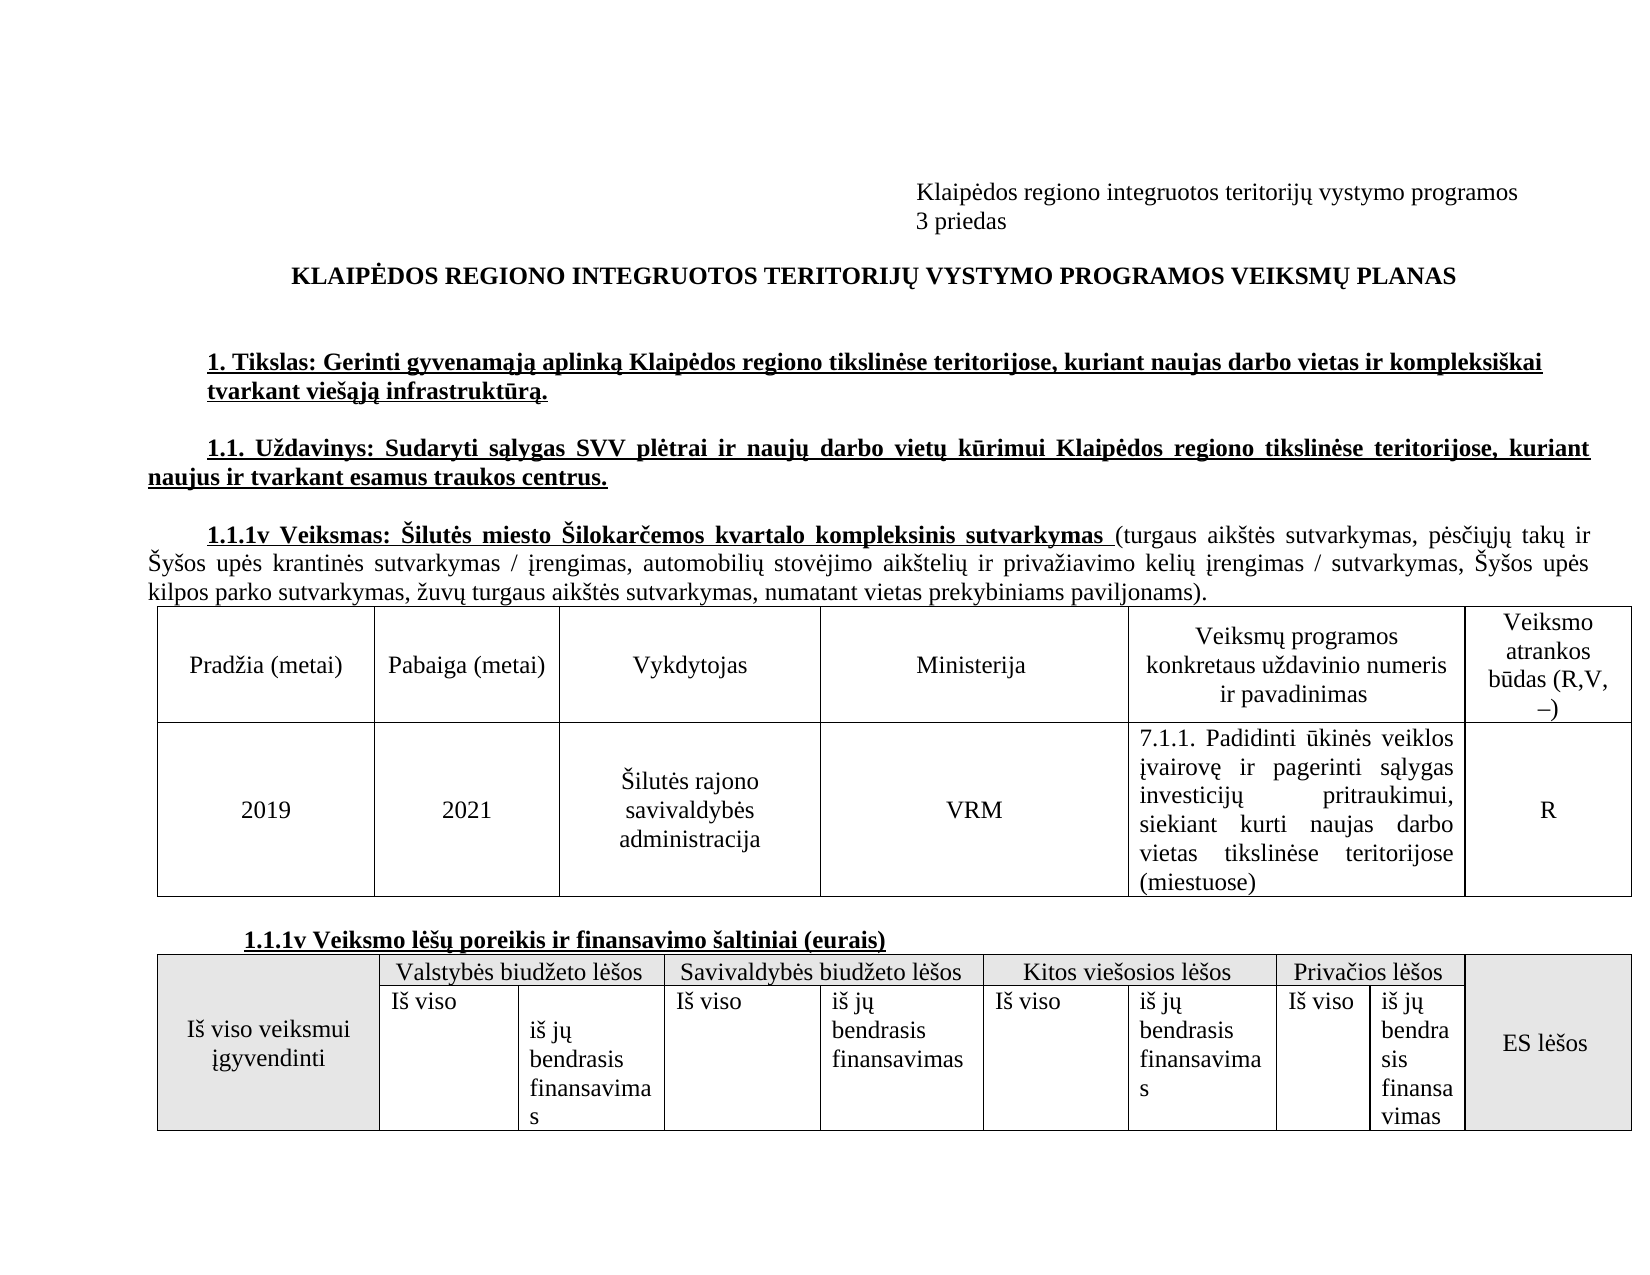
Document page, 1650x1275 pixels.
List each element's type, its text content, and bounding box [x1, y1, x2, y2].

table_cell Iš viso veiksmui įgyvendinti [158, 955, 379, 1130]
table_cell [1631, 896, 1650, 954]
text 3 priedas [148, 206, 1591, 235]
table_cell iš jų bendrasis finansavimas [519, 986, 664, 1130]
table_header Ministerija [821, 607, 1128, 722]
table_cell 2019 [158, 723, 374, 896]
text Klaipėdos regiono integruotos teritorijų vystymo programos [148, 177, 1591, 206]
table_cell Iš viso [380, 986, 518, 1130]
text KLAIPĖDOS REGIONO INTEGRUOTOS TERITORIJŲ VYSTYMO PROGRAMOS VEIKSMŲ PLANAS [157, 261, 1591, 290]
table_header Veiksmo atrankos būdas (R,V, –) [1466, 607, 1631, 722]
table_cell 7.1.1. Padidinti ūkinės veiklos įvairovę ir pagerinti sąlygas investicijų pritraukimui, siekiant kurti naujas darbo vietas tikslinėse teritorijose (miestuose) [1129, 723, 1464, 896]
text tvarkant viešąją infrastruktūrą. [148, 376, 1639, 405]
table_cell iš jų bendrasis finansavimas [1129, 986, 1276, 1130]
table_cell [1632, 985, 1650, 1130]
table_cell R [1466, 723, 1631, 896]
table_cell Privačios lėšos [1277, 955, 1464, 985]
table_cell Iš viso [665, 986, 820, 1130]
table_cell iš jų bendrasis finansavimas [1371, 986, 1464, 1130]
text 1.1. Uždavinys: Sudaryti sąlygas SVV plėtrai ir naujų darbo vietų kūrimui Klaipėdos regiono tikslinėse teritorijose, kuriant naujus ir tvarkant esamus traukos centrus. [148, 433, 1591, 491]
table_cell iš jų bendrasis finansavimas [821, 986, 983, 1130]
table_cell Iš viso [1277, 986, 1369, 1130]
table_cell Iš viso [984, 986, 1128, 1130]
table_cell [1632, 954, 1650, 985]
text 1.1.1v Veiksmas: Šilutės miesto Šilokarčemos kvartalo kompleksinis sutvarkymas (turgaus aikštės sutvarkymas, pėsčiųjų takų ir Šyšos upės krantinės sutvarkymas / įrengimas, automobilių stovėjimo aikštelių ir privažiavimo kelių įrengimas / sutvarkymas, Šyšos upės kilpos parko sutvarkymas, žuvų turgaus aikštės sutvarkymas, numatant vietas prekybiniams paviljonams). [148, 520, 1591, 606]
table_header Pabaiga (metai) [375, 607, 559, 722]
table_cell [1632, 722, 1650, 896]
text 1. Tikslas: Gerinti gyvenamąją aplinką Klaipėdos regiono tikslinėse teritorijose, kuriant naujas darbo vietas ir kompleksiškai [148, 347, 1639, 376]
table_cell Šilutės rajono savivaldybės administracija [560, 723, 820, 896]
table_cell Kitos viešosios lėšos [984, 955, 1276, 985]
table_cell VRM [821, 723, 1128, 896]
table_header [1632, 606, 1650, 722]
table_header Veiksmų programos konkretaus uždavinio numeris ir pavadinimas [1129, 607, 1464, 722]
table_header Vykdytojas [560, 607, 820, 722]
table_cell 1.1.1v Veiksmo lėšų poreikis ir finansavimo šaltiniai (eurais) [158, 897, 1631, 954]
table_cell Valstybės biudžeto lėšos [380, 955, 664, 985]
table_cell ES lėšos [1466, 955, 1631, 1130]
table_cell 2021 [375, 723, 559, 896]
table_header Pradžia (metai) [158, 607, 374, 722]
table_cell Savivaldybės biudžeto lėšos [665, 955, 983, 985]
